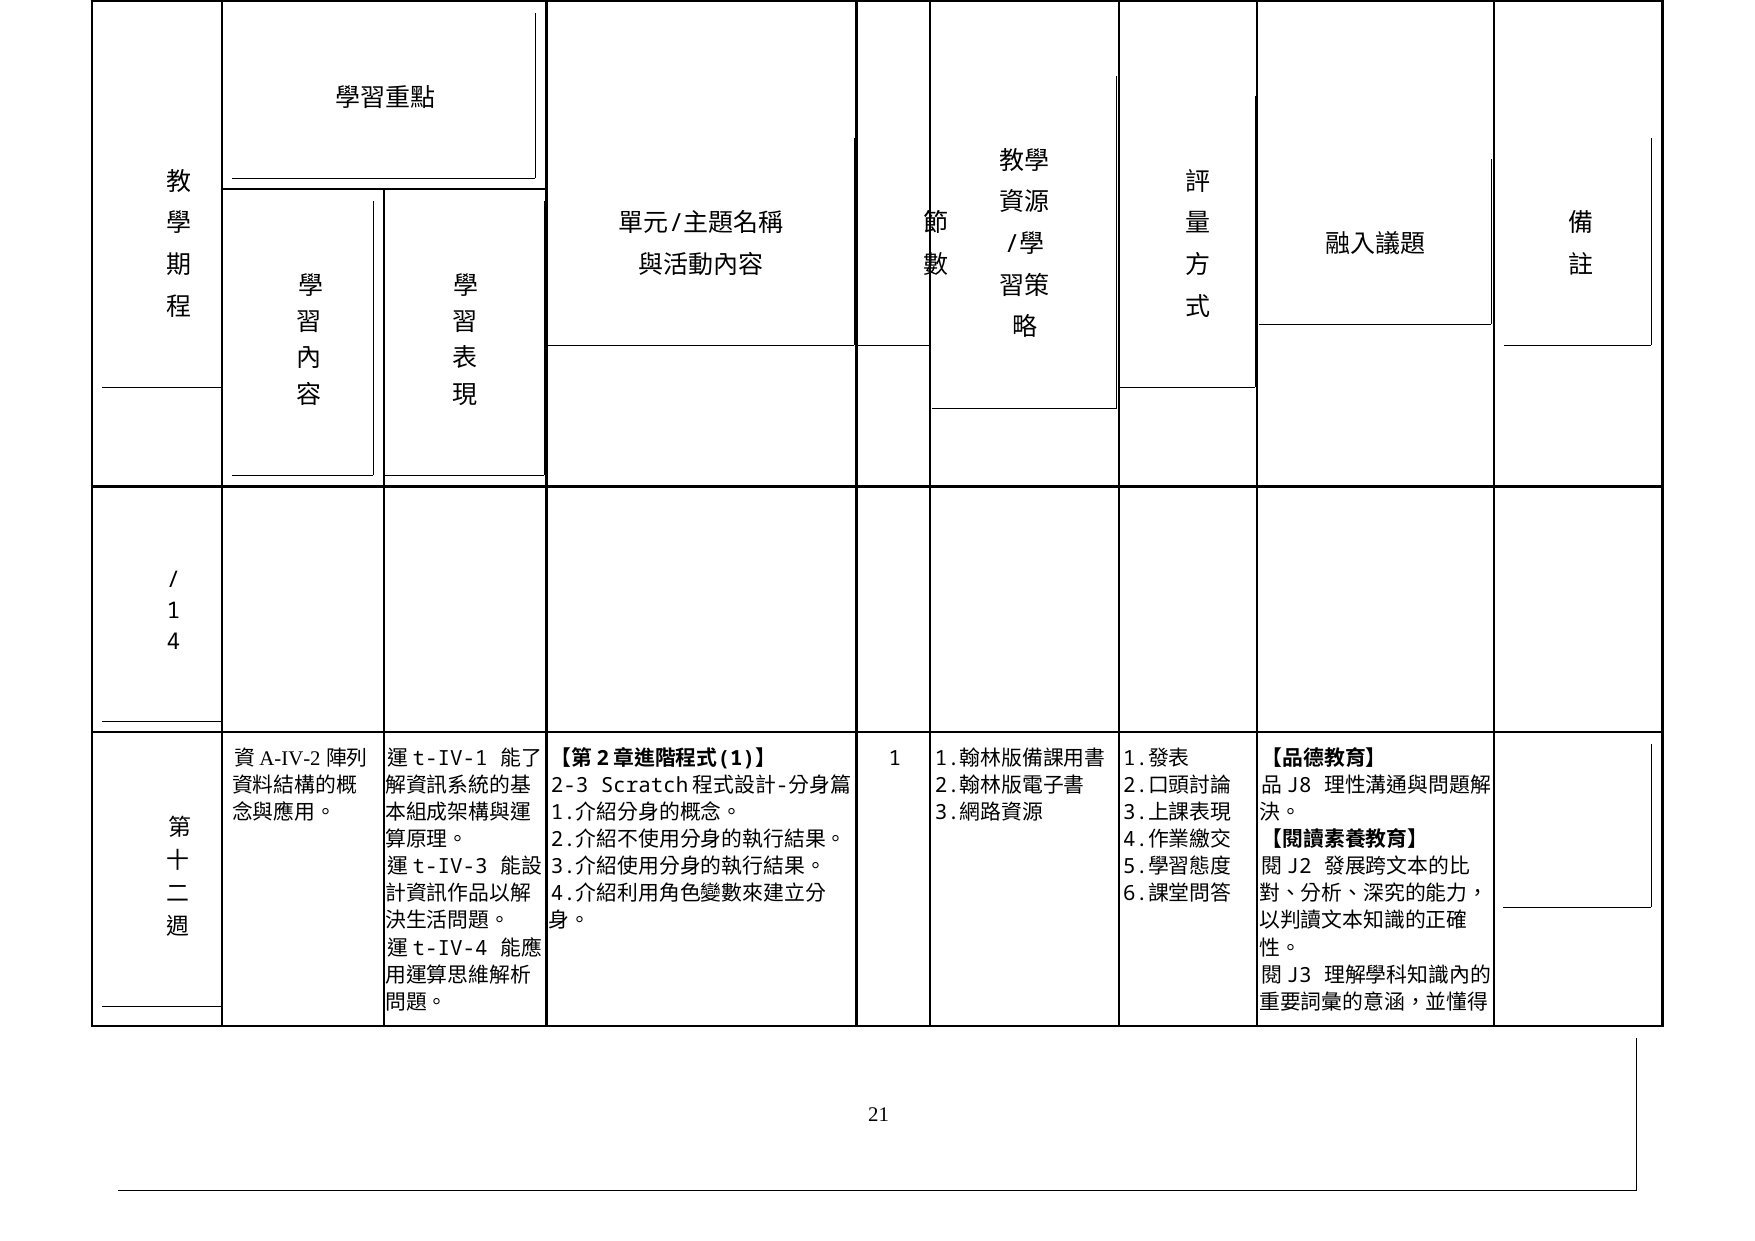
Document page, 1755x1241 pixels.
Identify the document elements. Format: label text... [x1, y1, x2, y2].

table_header 評量方式 [1120, 2, 1256, 485]
table_cell [1120, 488, 1256, 731]
table_header 教學資源/學習策略 [931, 2, 1118, 485]
table_header 融入議題 [1258, 2, 1493, 485]
table_cell 【品德教育】 品J8 理性溝通與問題解決。 【閱讀素養教育】 閱J2 發展跨文本的比對、分析、深究的能力，以判讀文本知識的正確性。 閱J3 理解學科知識內的重要詞彙的意涵，並懂得 [1258, 733, 1493, 1025]
table_cell [548, 488, 855, 731]
table_cell /14 [93, 488, 221, 731]
table_cell 【第2章進階程式(1)】 2-3 Scratch程式設計-分身篇 1.介紹分身的概念。 2.介紹不使用分身的執行結果。 3.介紹使用分身的執行結果。 4.介紹利用角色變數來建立分身。 [548, 733, 855, 1025]
table_cell [385, 488, 545, 731]
table_cell 1.翰林版備課用書 2.翰林版電子書 3.網路資源 [931, 733, 1118, 1025]
table_header 教學期程 [93, 2, 221, 485]
table_cell 資A-IV-2 陣列資料結構的概念與應用。 [223, 733, 383, 1025]
table_header 單元/主題名稱與活動內容 [548, 2, 855, 485]
table_cell [931, 488, 1118, 731]
table_header 學習重點 [223, 2, 545, 188]
table_header 節數 [858, 2, 929, 345]
table_cell [223, 488, 383, 731]
table_cell 1.發表 2.口頭討論 3.上課表現 4.作業繳交 5.學習態度 6.課堂問答 [1120, 733, 1256, 1025]
table_cell 1 [858, 733, 929, 1025]
table_header 節數 [858, 346, 929, 485]
table_header 備註 [1495, 2, 1661, 485]
table_cell 學習表現 [385, 190, 545, 485]
table_cell [1258, 488, 1493, 731]
table_cell [1495, 488, 1661, 731]
table_cell [858, 488, 929, 731]
table_cell 運t-IV-1 能了解資訊系統的基本組成架構與運算原理。 運t-IV-3 能設計資訊作品以解決生活問題。 運t-IV-4 能應用運算思維解析問題。 [385, 733, 545, 1025]
table_cell [1495, 733, 1661, 1025]
table_cell 學習內容 [223, 190, 383, 485]
table_cell 第十二週 [93, 733, 221, 1025]
